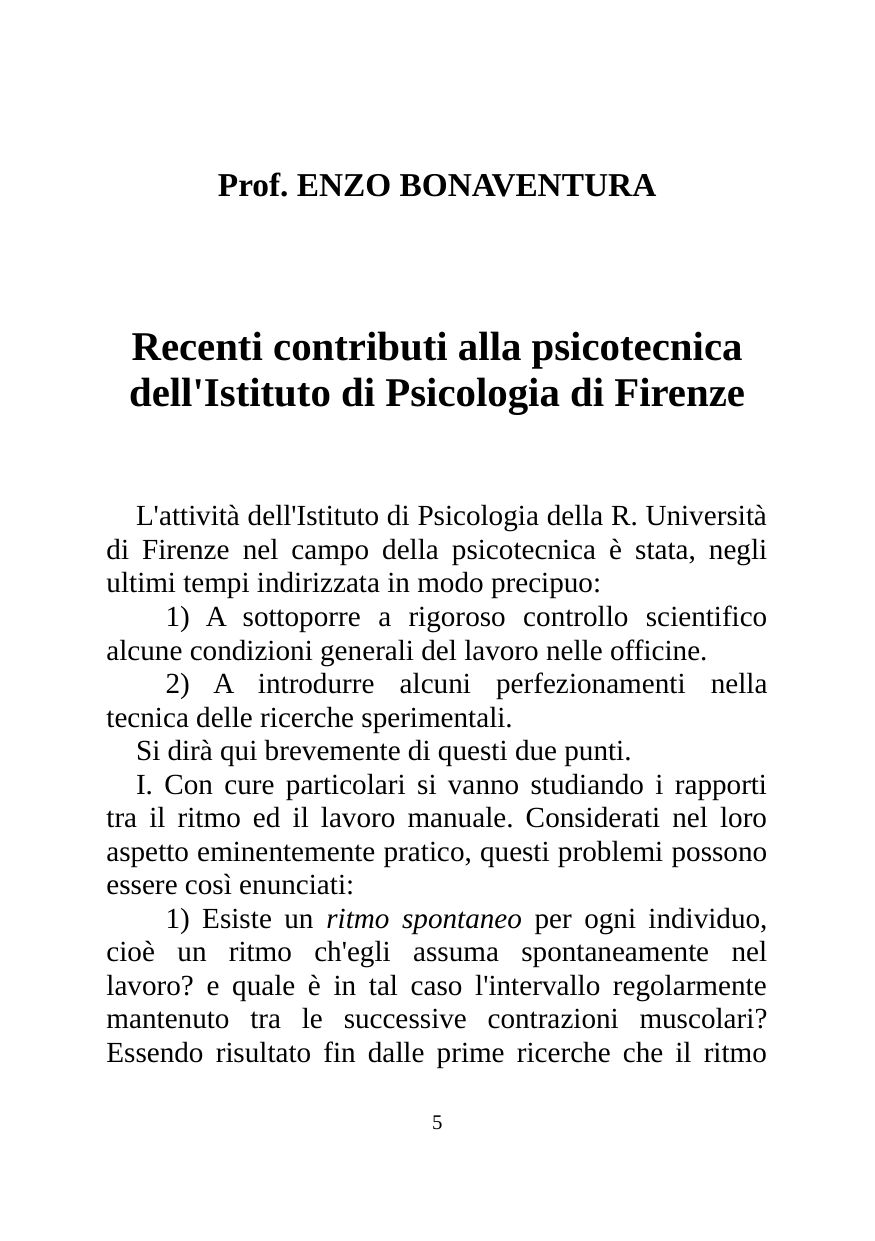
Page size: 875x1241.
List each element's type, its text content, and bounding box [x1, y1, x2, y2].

text Si dirà qui brevemente di questi due punti. [106, 733, 768, 767]
text 1) A sottoporre a rigoroso controllo scientifico alcune condizioni generali del lavoro nelle officine. [106, 599, 768, 666]
text I. Con cure particolari si vanno studiando i rapporti tra il ritmo ed il lavoro manuale. Considerati nel loro aspetto eminentemente pratico, questi problemi possono essere così enunciati: [106, 767, 768, 901]
text Prof. ENZO BONAVENTURA [106, 165, 768, 204]
text 1) Esiste un ritmo spontaneo per ogni individuo, cioè un ritmo ch'egli assuma spontaneamente nel lavoro? e quale è in tal caso l'intervallo regolarmente mantenuto tra le successive contrazioni muscolari? Essendo risultato fin dalle prime ricerche che il ritmo [106, 901, 768, 1069]
text 2) A introdurre alcuni perfezionamenti nella tecnica delle ricerche sperimentali. [106, 666, 768, 733]
text L'attività dell'Istituto di Psicologia della R. Università di Firenze nel campo della psicotecnica è stata, negli ultimi tempi indirizzata in modo precipuo: [106, 498, 768, 599]
subtitle Recenti contributi alla psicotecnica dell'Istituto di Psicologia di Firenze [106, 322, 768, 416]
